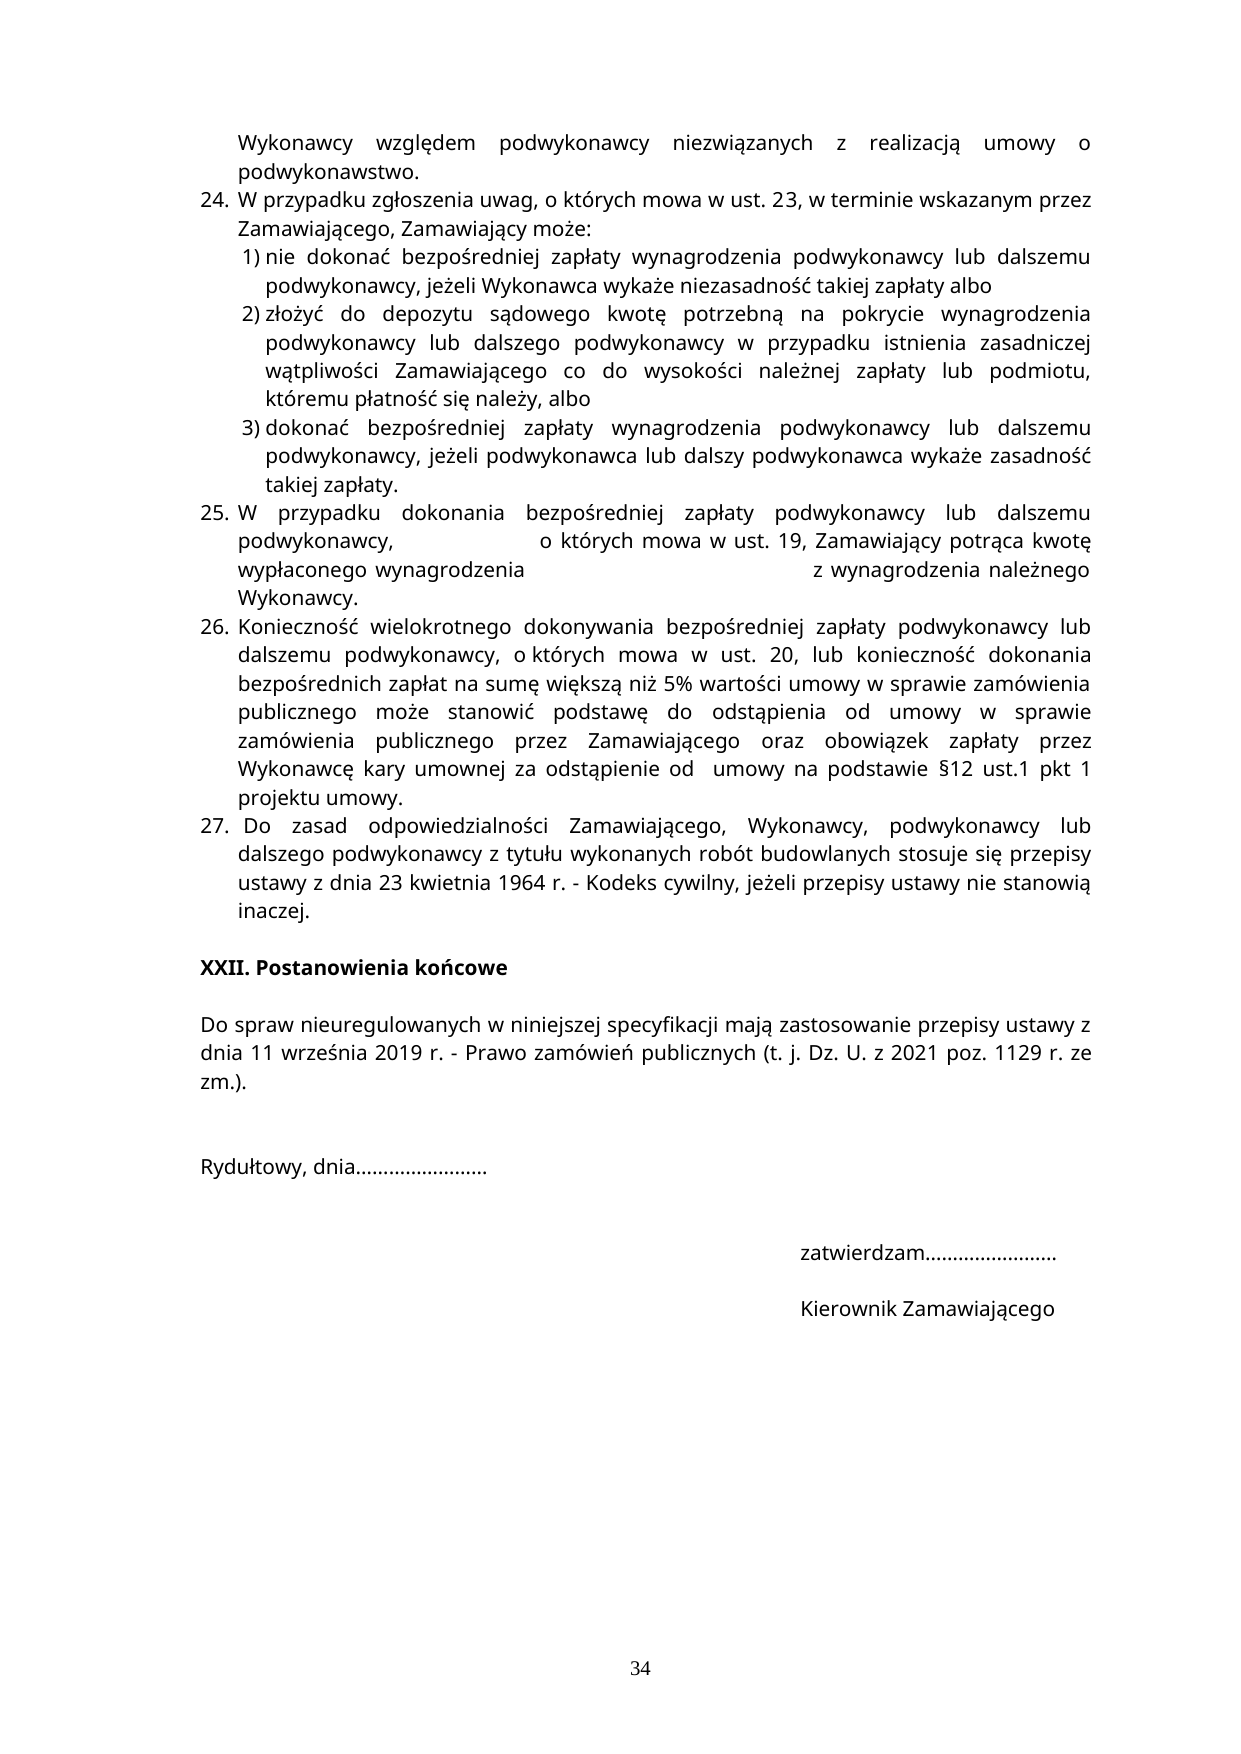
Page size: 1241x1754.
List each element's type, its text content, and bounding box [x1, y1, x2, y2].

subtitle XXII. Postanowienia końcowe [200, 953, 1092, 982]
list W przypadku zgłoszenia uwag, o których mowa w ust. 23, w terminie wskazanym przez Zamawiającego, Zamawiający może: [200, 185, 1092, 242]
list Konieczność wielokrotnego dokonywania bezpośredniej zapłaty podwykonawcy lub dalszemu podwykonawcy, o których mowa w ust. 20, lub konieczność dokonania bezpośrednich zapłat na sumę większą niż 5% wartości umowy w sprawie zamówienia publicznego może stanowić podstawę do odstąpienia od umowy w sprawie zamówienia publicznego przez Zamawiającego oraz obowiązek zapłaty przez Wykonawcę kary umownej za odstąpienie od umowy na podstawie §12 ust.1 pkt 1 projektu umowy. [200, 612, 1092, 811]
list W przypadku dokonania bezpośredniej zapłaty podwykonawcy lub dalszemu podwykonawcy, o których mowa w ust. 19, Zamawiający potrąca kwotę wypłaconego wynagrodzenia z wynagrodzenia należnego Wykonawcy. [200, 498, 1092, 612]
list nie dokonać bezpośredniej zapłaty wynagrodzenia podwykonawcy lub dalszemu podwykonawcy, jeżeli Wykonawca wykaże niezasadność takiej zapłaty albo [242, 242, 1092, 299]
text Do spraw nieuregulowanych w niniejszej specyfikacji mają zastosowanie przepisy ustawy z dnia 11 września 2019 r. - Prawo zamówień publicznych (t. j. Dz. U. z 2021 poz. 1129 r. ze zm.). [200, 1010, 1092, 1095]
list Wykonawcy względem podwykonawcy niezwiązanych z realizacją umowy o podwykonawstwo. [200, 128, 1092, 185]
list Do zasad odpowiedzialności Zamawiającego, Wykonawcy, podwykonawcy lub dalszego podwykonawcy z tytułu wykonanych robót budowlanych stosuje się przepisy ustawy z dnia 23 kwietnia 1964 r. - Kodeks cywilny, jeżeli przepisy ustawy nie stanowią inaczej. [200, 811, 1092, 925]
text Rydułtowy, dnia…………………… zatwierdzam…………………… [200, 1152, 1092, 1266]
list złożyć do depozytu sądowego kwotę potrzebną na pokrycie wynagrodzenia podwykonawcy lub dalszego podwykonawcy w przypadku istnienia zasadniczej wątpliwości Zamawiającego co do wysokości należnej zapłaty lub podmiotu, któremu płatność się należy, albo [242, 299, 1092, 413]
list dokonać bezpośredniej zapłaty wynagrodzenia podwykonawcy lub dalszemu podwykonawcy, jeżeli podwykonawca lub dalszy podwykonawca wykaże zasadność takiej zapłaty. [242, 413, 1092, 498]
text Kierownik Zamawiającego [200, 1294, 1092, 1323]
